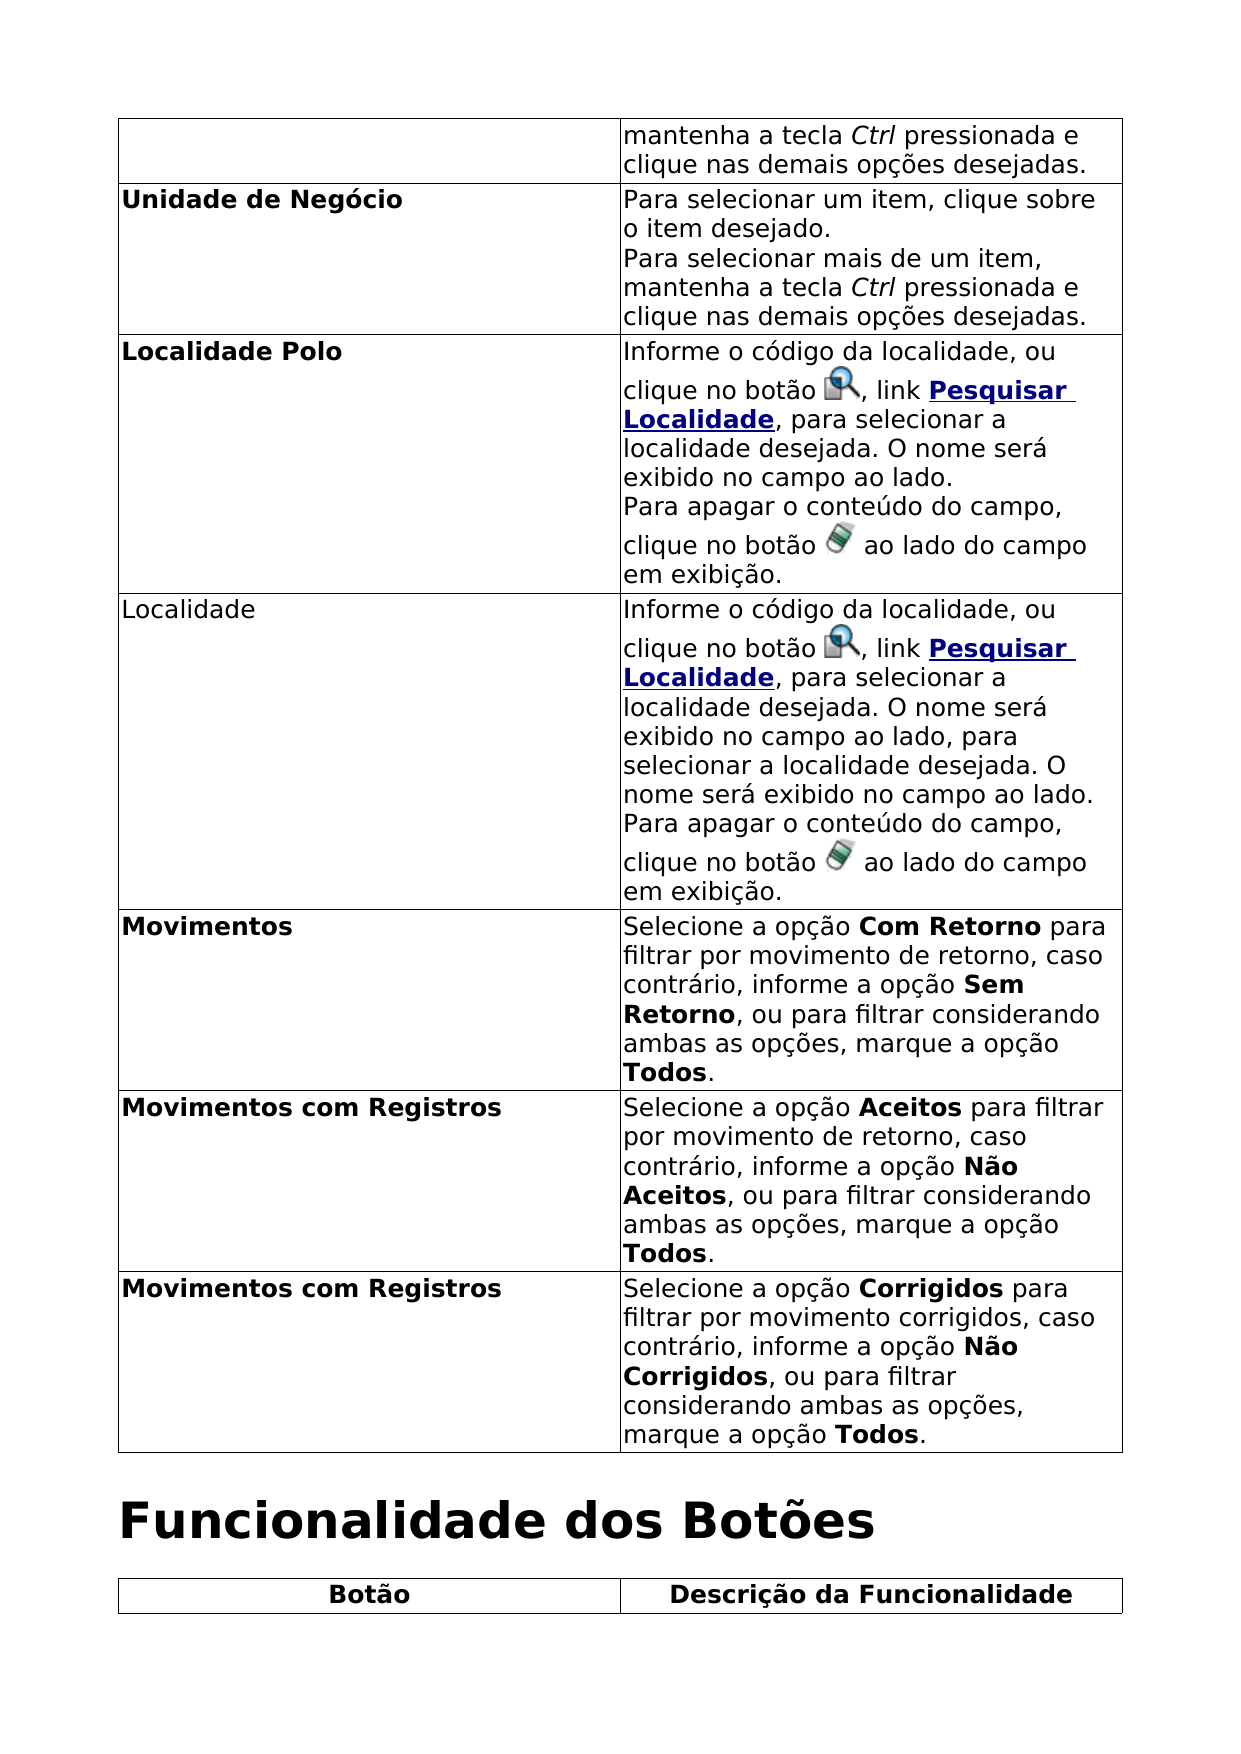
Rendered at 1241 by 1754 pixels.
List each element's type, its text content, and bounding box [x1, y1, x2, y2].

table_cell mantenha a tecla Ctrl pressionada e clique nas demais opções desejadas. [621, 119, 1122, 182]
table_cell Selecione a opção Corrigidos para filtrar por movimento corrigidos, caso contrário, informe a opção Não Corrigidos, ou para filtrar considerando ambas as opções, marque a opção Todos. [621, 1272, 1122, 1452]
table_cell Unidade de Negócio [119, 184, 620, 334]
table_header Descrição da Funcionalidade [621, 1579, 1122, 1613]
table_cell Movimentos com Registros [119, 1272, 620, 1452]
table_cell Localidade Polo [119, 335, 620, 593]
table_cell Movimentos [119, 910, 620, 1090]
picture [824, 624, 861, 658]
table_header Botão [119, 1579, 620, 1613]
subtitle Funcionalidade dos Botões [118, 1492, 1122, 1550]
picture [824, 521, 856, 555]
table_cell Selecione a opção Aceitos para filtrar por movimento de retorno, caso contrário, informe a opção Não Aceitos, ou para filtrar considerando ambas as opções, marque a opção Todos. [621, 1091, 1122, 1271]
table_cell Selecione a opção Com Retorno para filtrar por movimento de retorno, caso contrário, informe a opção Sem Retorno, ou para filtrar considerando ambas as opções, marque a opção Todos. [621, 910, 1122, 1090]
table_cell [119, 119, 620, 182]
table_cell Para selecionar um item, clique sobre o item desejado. Para selecionar mais de um item, mantenha a tecla Ctrl pressionada e clique nas demais opções desejadas. [621, 184, 1122, 334]
table_cell Informe o código da localidade, ou clique no botão , link Pesquisar Localidade, para selecionar a localidade desejada. O nome será exibido no campo ao lado, para selecionar a localidade desejada. O nome será exibido no campo ao lado. Para apagar o conteúdo do campo, clique no botão ao lado do campo em exibição. [621, 594, 1122, 909]
picture [824, 366, 861, 400]
picture [824, 838, 856, 872]
table_cell Movimentos com Registros [119, 1091, 620, 1271]
table_cell Informe o código da localidade, ou clique no botão , link Pesquisar Localidade, para selecionar a localidade desejada. O nome será exibido no campo ao lado. Para apagar o conteúdo do campo, clique no botão ao lado do campo em exibição. [621, 335, 1122, 593]
table_cell Localidade [119, 594, 620, 909]
